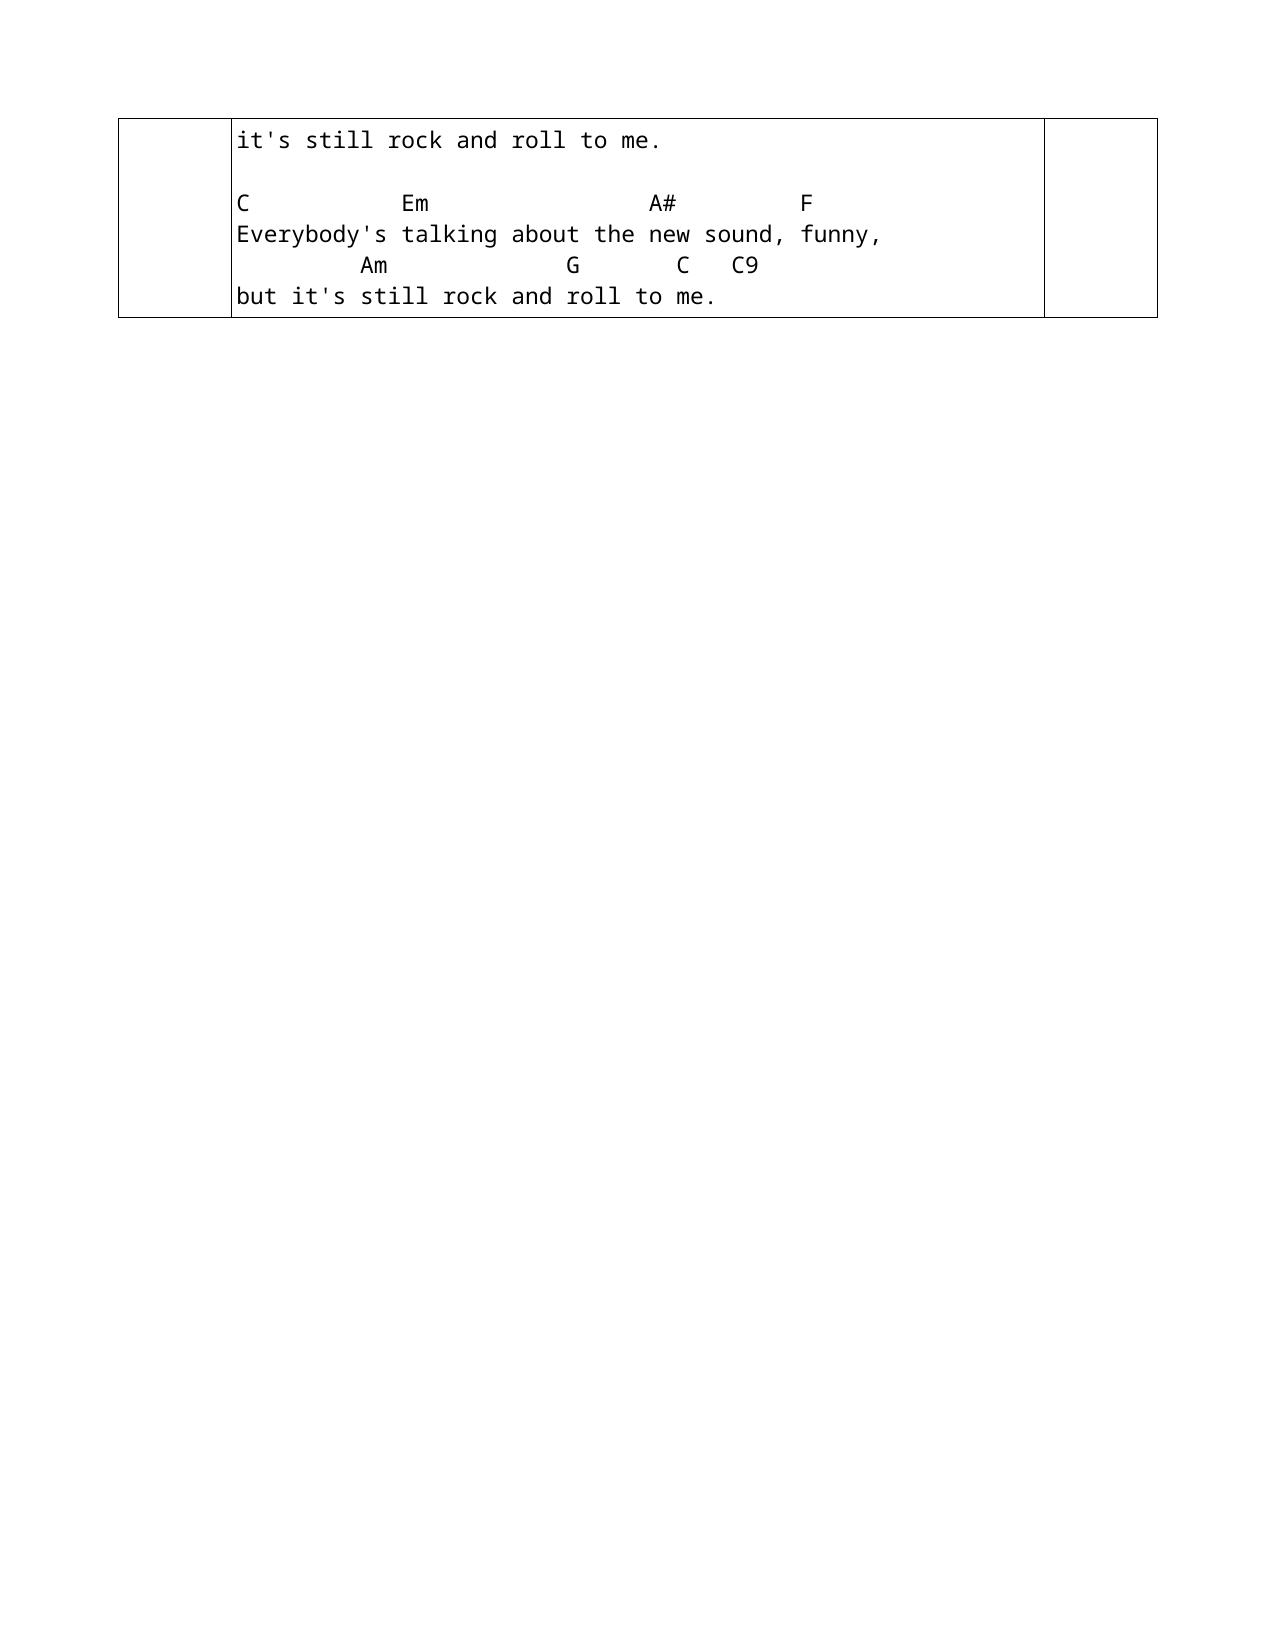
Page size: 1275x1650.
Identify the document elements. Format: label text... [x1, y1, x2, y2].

table_header [1045, 119, 1157, 317]
table_header it's still rock and roll to me. C Em A# F Everybody's talking about the new sound, funny, Am G C C9 but it's still rock and roll to me. [232, 119, 1044, 317]
table_header [119, 119, 231, 317]
